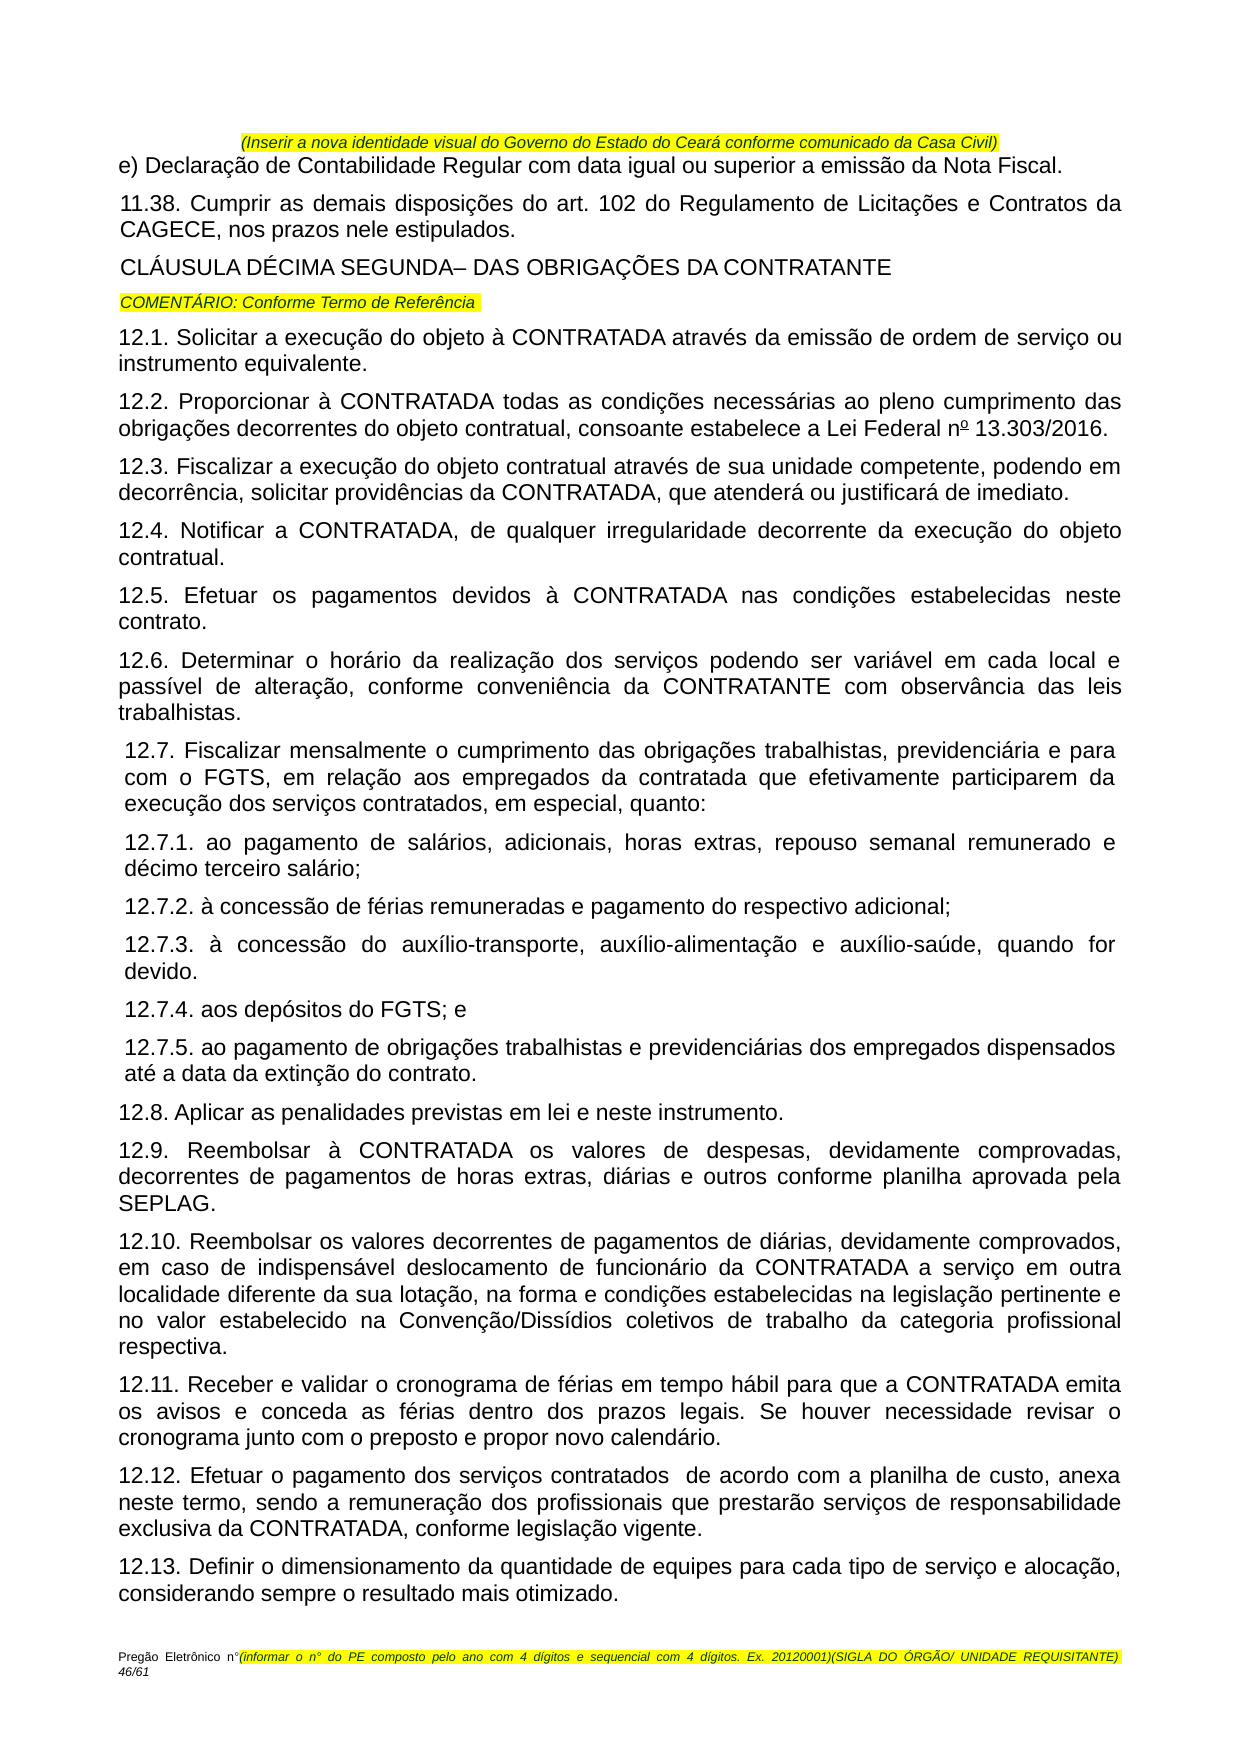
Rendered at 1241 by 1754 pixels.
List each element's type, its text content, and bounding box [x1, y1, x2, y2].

text 12.2. Proporcionar à CONTRATADA todas as condições necessárias ao pleno cumprimento das obrigações decorrentes do objeto contratual, consoante estabelece a Lei Federal no 13.303/2016. [118, 388, 1122, 441]
text 12.9. Reembolsar à CONTRATADA os valores de despesas, devidamente comprovadas, decorrentes de pagamentos de horas extras, diárias e outros conforme planilha aprovada pela SEPLAG. [118, 1137, 1122, 1216]
list 12.12. Efetuar o pagamento dos serviços contratados de acordo com a planilha de custo, anexa neste termo, sendo a remuneração dos profissionais que prestarão serviços de responsabilidade exclusiva da CONTRATADA, conforme legislação vigente. [118, 1462, 1122, 1541]
text 12.1. Solicitar a execução do objeto à CONTRATADA através da emissão de ordem de serviço ou instrumento equivalente. [118, 324, 1122, 376]
list 12.13. Definir o dimensionamento da quantidade de equipes para cada tipo de serviço e alocação, considerando sempre o resultado mais otimizado. [118, 1553, 1122, 1606]
text e) Declaração de Contabilidade Regular com data igual ou superior a emissão da Nota Fiscal. [118, 152, 1122, 178]
text 12.3. Fiscalizar a execução do objeto contratual através de sua unidade competente, podendo em decorrência, solicitar providências da CONTRATADA, que atenderá ou justificará de imediato. [118, 453, 1122, 506]
text 12.7.3. à concessão do auxílio-transporte, auxílio-alimentação e auxílio-saúde, quando for devido. [124, 931, 1116, 984]
text 12.7.1. ao pagamento de salários, adicionais, horas extras, repouso semanal remunerado e décimo terceiro salário; [124, 828, 1116, 881]
text COMENTÁRIO: Conforme Termo de Referência [120, 293, 1122, 312]
text 12.6. Determinar o horário da realização dos serviços podendo ser variável em cada local e passível de alteração, conforme conveniência da CONTRATANTE com observância das leis trabalhistas. [118, 647, 1122, 726]
text 12.4. Notificar a CONTRATADA, de qualquer irregularidade decorrente da execução do objeto contratual. [118, 517, 1122, 570]
list 12.11. Receber e validar o cronograma de férias em tempo hábil para que a CONTRATADA emita os avisos e conceda as férias dentro dos prazos legais. Se houver necessidade revisar o cronograma junto com o preposto e propor novo calendário. [118, 1371, 1122, 1451]
text 12.7.2. à concessão de férias remuneradas e pagamento do respectivo adicional; [124, 893, 1116, 919]
list 12.10. Reembolsar os valores decorrentes de pagamentos de diárias, devidamente comprovados, em caso de indispensável deslocamento de funcionário da CONTRATADA a serviço em outra localidade diferente da sua lotação, na forma e condições estabelecidas na legislação pertinente e no valor estabelecido na Convenção/Dissídios coletivos de trabalho da categoria profissional respectiva. [118, 1228, 1122, 1359]
text 12.7.5. ao pagamento de obrigações trabalhistas e previdenciárias dos empregados dispensados até a data da extinção do contrato. [124, 1034, 1116, 1087]
text 12.8. Aplicar as penalidades previstas em lei e neste instrumento. [118, 1099, 1122, 1125]
text 12.7. Fiscalizar mensalmente o cumprimento das obrigações trabalhistas, previdenciária e para com o FGTS, em relação aos empregados da contratada que efetivamente participarem da execução dos serviços contratados, em especial, quanto: [124, 737, 1116, 817]
text 12.7.4. aos depósitos do FGTS; e [124, 996, 1116, 1022]
text CLÁUSULA DÉCIMA SEGUNDA– DAS OBRIGAÇÕES DA CONTRATANTE [120, 254, 1122, 281]
text 11.38. Cumprir as demais disposições do art. 102 do Regulamento de Licitações e Contratos da CAGECE, nos prazos nele estipulados. [119, 190, 1122, 242]
text 12.5. Efetuar os pagamentos devidos à CONTRATADA nas condições estabelecidas neste contrato. [118, 582, 1122, 635]
